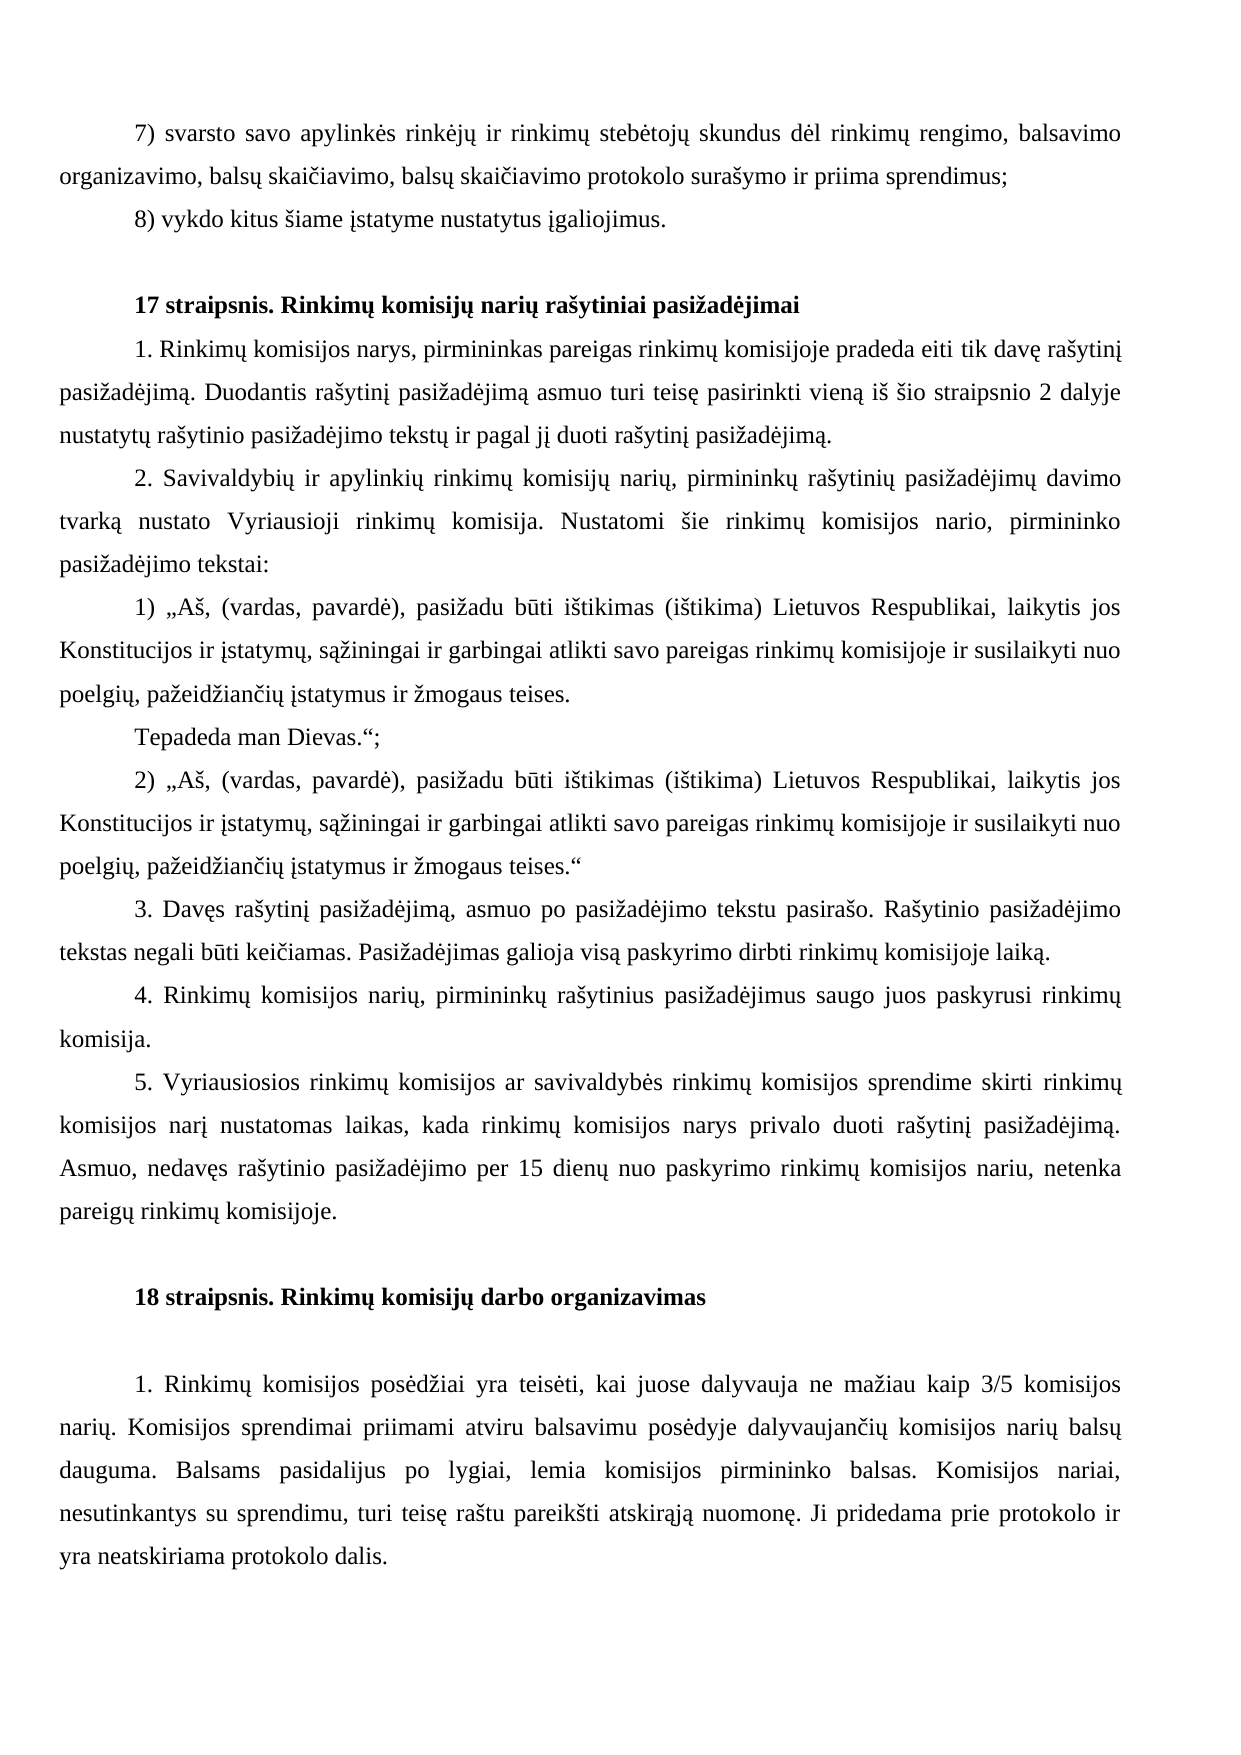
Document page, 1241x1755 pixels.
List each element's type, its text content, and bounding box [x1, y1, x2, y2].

text 7) svarsto savo apylinkės rinkėjų ir rinkimų stebėtojų skundus dėl rinkimų rengimo, balsavimo organizavimo, balsų skaičiavimo, balsų skaičiavimo protokolo surašymo ir priima sprendimus; [59, 118, 1122, 190]
text 5. Vyriausiosios rinkimų komisijos ar savivaldybės rinkimų komisijos sprendime skirti rinkimų komisijos narį nustatomas laikas, kada rinkimų komisijos narys privalo duoti rašytinį pasižadėjimą. Asmuo, nedavęs rašytinio pasižadėjimo per 15 dienų nuo paskyrimo rinkimų komisijos nariu, netenka pareigų rinkimų komisijoje. [59, 1067, 1122, 1225]
text 1. Rinkimų komisijos narys, pirmininkas pareigas rinkimų komisijoje pradeda eiti tik davę rašytinį pasižadėjimą. Duodantis rašytinį pasižadėjimą asmuo turi teisę pasirinkti vieną iš šio straipsnio 2 dalyje nustatytų rašytinio pasižadėjimo tekstų ir pagal jį duoti rašytinį pasižadėjimą. [59, 334, 1122, 449]
text Tepadeda man Dievas.“; [59, 722, 1122, 751]
text 17 straipsnis. Rinkimų komisijų narių rašytiniai pasižadėjimai [59, 291, 1122, 319]
text 2) „Aš, (vardas, pavardė), pasižadu būti ištikimas (ištikima) Lietuvos Respublikai, laikytis jos Konstitucijos ir įstatymų, sąžiningai ir garbingai atlikti savo pareigas rinkimų komisijoje ir susilaikyti nuo poelgių, pažeidžiančių įstatymus ir žmogaus teises.“ [59, 765, 1122, 880]
text 2. Savivaldybių ir apylinkių rinkimų komisijų narių, pirmininkų rašytinių pasižadėjimų davimo tvarką nustato Vyriausioji rinkimų komisija. Nustatomi šie rinkimų komisijos nario, pirmininko pasižadėjimo tekstai: [59, 463, 1122, 578]
text 18 straipsnis. Rinkimų komisijų darbo organizavimas [59, 1282, 1122, 1311]
text 4. Rinkimų komisijos narių, pirmininkų rašytinius pasižadėjimus saugo juos paskyrusi rinkimų komisija. [59, 981, 1122, 1052]
text 1) „Aš, (vardas, pavardė), pasižadu būti ištikimas (ištikima) Lietuvos Respublikai, laikytis jos Konstitucijos ir įstatymų, sąžiningai ir garbingai atlikti savo pareigas rinkimų komisijoje ir susilaikyti nuo poelgių, pažeidžiančių įstatymus ir žmogaus teises. [59, 592, 1122, 707]
text 3. Davęs rašytinį pasižadėjimą, asmuo po pasižadėjimo tekstu pasirašo. Rašytinio pasižadėjimo tekstas negali būti keičiamas. Pasižadėjimas galioja visą paskyrimo dirbti rinkimų komisijoje laiką. [59, 894, 1122, 966]
text 8) vykdo kitus šiame įstatyme nustatytus įgaliojimus. [59, 204, 1122, 233]
text 1. Rinkimų komisijos posėdžiai yra teisėti, kai juose dalyvauja ne mažiau kaip 3/5 komisijos narių. Komisijos sprendimai priimami atviru balsavimu posėdyje dalyvaujančių komisijos narių balsų dauguma. Balsams pasidalijus po lygiai, lemia komisijos pirmininko balsas. Komisijos nariai, nesutinkantys su sprendimu, turi teisę raštu pareikšti atskirąją nuomonę. Ji pridedama prie protokolo ir yra neatskiriama protokolo dalis. [59, 1369, 1122, 1570]
